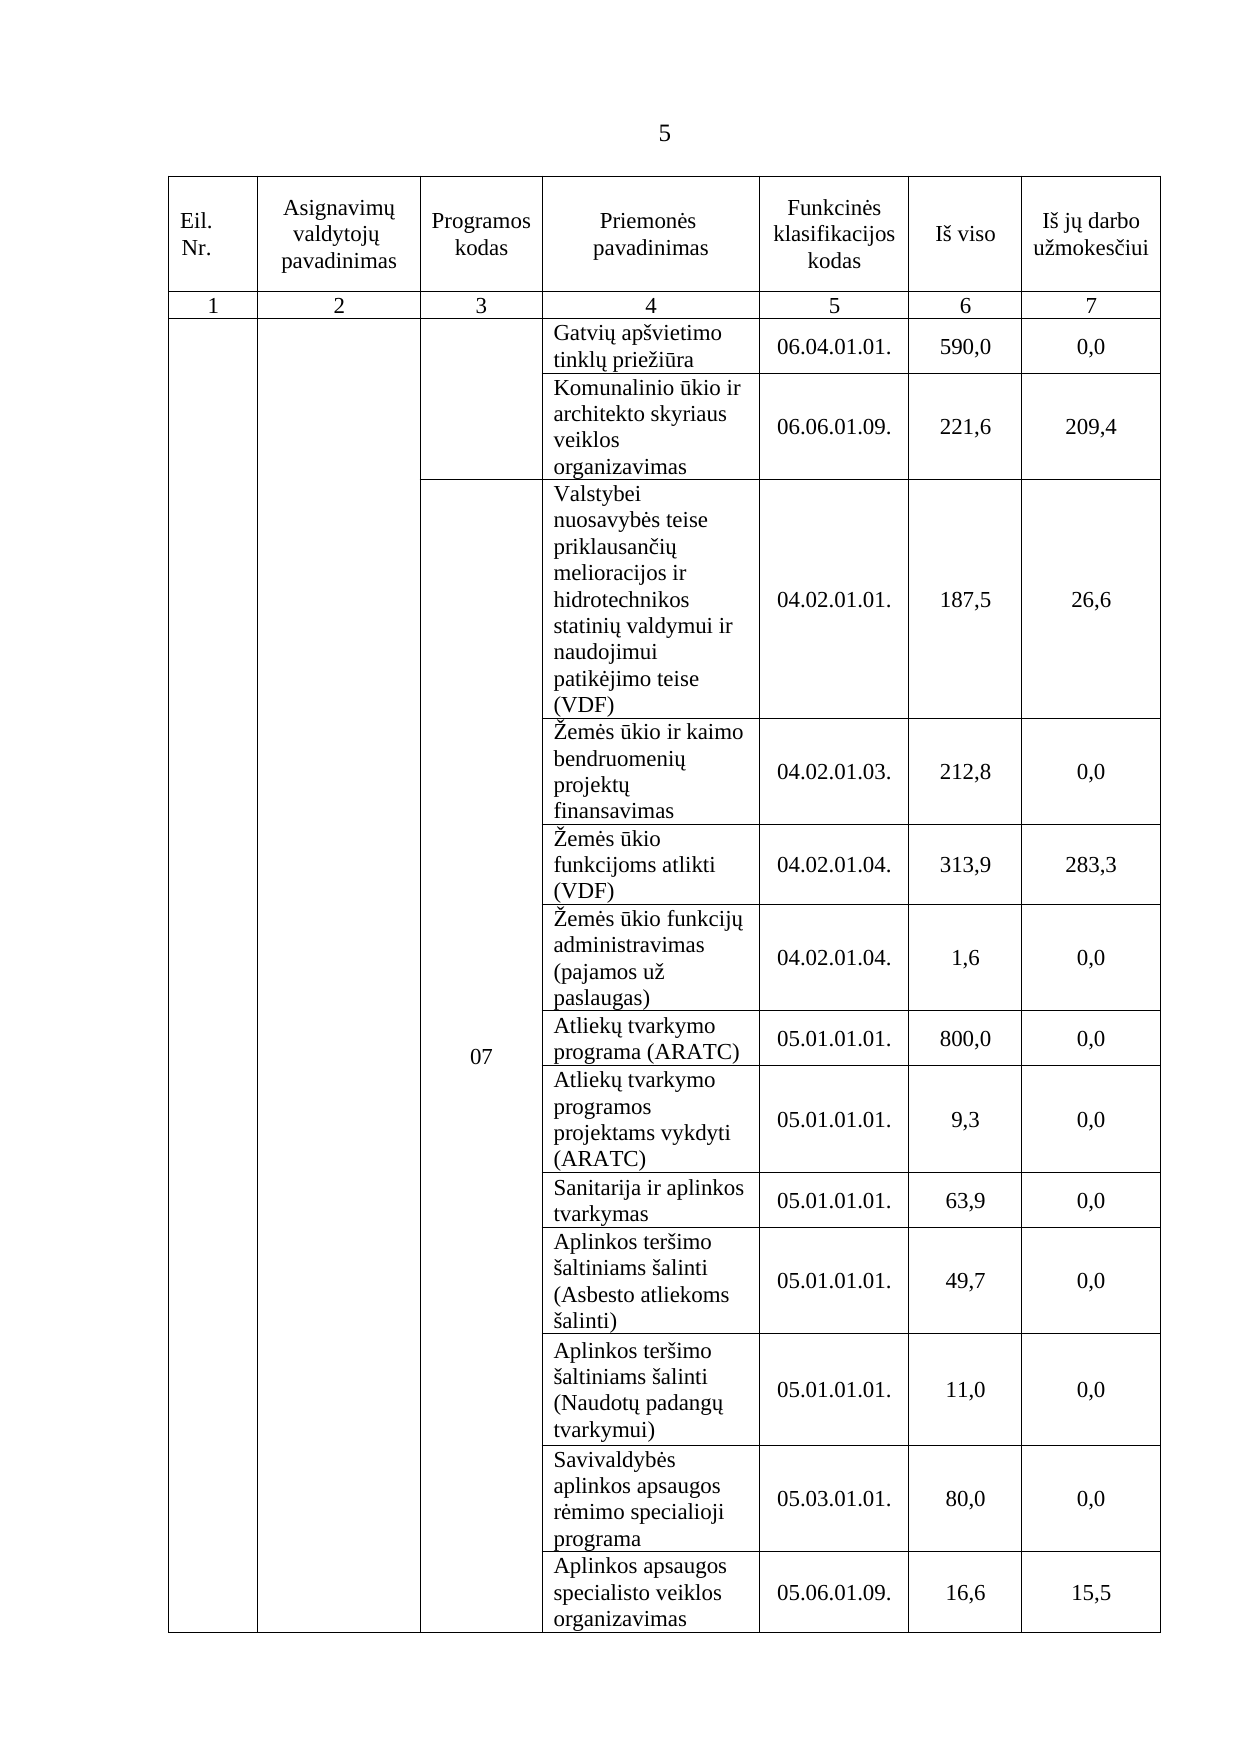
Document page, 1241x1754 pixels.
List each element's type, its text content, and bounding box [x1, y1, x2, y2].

table_header Asignavimų valdytojų pavadinimas [258, 177, 420, 291]
table_cell Aplinkos teršimo šaltiniams šalinti (Asbesto atliekoms šalinti) [543, 1228, 759, 1333]
table_cell 5 [760, 292, 908, 318]
table_cell 04.02.01.01. [760, 480, 908, 717]
table_cell 0,0 [1022, 1334, 1160, 1444]
table_cell 05.01.01.01. [760, 1228, 908, 1333]
table_cell Sanitarija ir aplinkos tvarkymas [543, 1173, 759, 1227]
table_cell Gatvių apšvietimo tinklų priežiūra [543, 319, 759, 373]
table_cell [258, 319, 420, 1632]
table_cell 3 [421, 292, 542, 318]
table_cell 63,9 [909, 1173, 1021, 1227]
table_cell 0,0 [1022, 719, 1160, 824]
table_cell 0,0 [1022, 905, 1160, 1010]
table_cell 0,0 [1022, 319, 1160, 373]
table_cell 7 [1022, 292, 1160, 318]
table_cell 187,5 [909, 480, 1021, 717]
table_cell 04.02.01.04. [760, 905, 908, 1010]
table_cell 0,0 [1022, 1173, 1160, 1227]
table_cell 283,3 [1022, 825, 1160, 904]
table_header Iš viso [909, 177, 1021, 291]
table_cell 590,0 [909, 319, 1021, 373]
table_cell 07 [421, 480, 542, 1632]
table_cell 9,3 [909, 1066, 1021, 1172]
table_cell 2 [258, 292, 420, 318]
table_cell Atliekų tvarkymo programos projektams vykdyti (ARATC) [543, 1066, 759, 1172]
table_cell [421, 319, 542, 479]
table_cell 209,4 [1022, 374, 1160, 479]
table_header Priemonės pavadinimas [543, 177, 759, 291]
table_cell 80,0 [909, 1446, 1021, 1551]
table_cell 6 [909, 292, 1021, 318]
table_header Programos kodas [421, 177, 542, 291]
table_cell 0,0 [1022, 1011, 1160, 1065]
table_cell Žemės ūkio funkcijų administravimas (pajamos už paslaugas) [543, 905, 759, 1010]
table_cell Komunalinio ūkio ir architekto skyriaus veiklos organizavimas [543, 374, 759, 479]
table_cell 15,5 [1022, 1552, 1160, 1632]
table_cell 04.02.01.04. [760, 825, 908, 904]
table_cell 05.01.01.01. [760, 1011, 908, 1065]
table_cell 0,0 [1022, 1446, 1160, 1551]
table_cell 221,6 [909, 374, 1021, 479]
table_cell Aplinkos apsaugos specialisto veiklos organizavimas [543, 1552, 759, 1632]
table_cell 05.01.01.01. [760, 1173, 908, 1227]
table_cell Atliekų tvarkymo programa (ARATC) [543, 1011, 759, 1065]
table_cell 06.06.01.09. [760, 374, 908, 479]
table_cell Aplinkos teršimo šaltiniams šalinti (Naudotų padangų tvarkymui) [543, 1334, 759, 1444]
table_cell 05.06.01.09. [760, 1552, 908, 1632]
table_cell 05.03.01.01. [760, 1446, 908, 1551]
table_cell 26,6 [1022, 480, 1160, 717]
table_cell 49,7 [909, 1228, 1021, 1333]
table_cell 11,0 [909, 1334, 1021, 1444]
table_cell 04.02.01.03. [760, 719, 908, 824]
table_cell Savivaldybės aplinkos apsaugos rėmimo specialioji programa [543, 1446, 759, 1551]
table_cell 06.04.01.01. [760, 319, 908, 373]
table_cell Žemės ūkio funkcijoms atlikti (VDF) [543, 825, 759, 904]
table_cell Valstybei nuosavybės teise priklausančių melioracijos ir hidrotechnikos statinių valdymui ir naudojimui patikėjimo teise (VDF) [543, 480, 759, 717]
table_cell 4 [543, 292, 759, 318]
table_header Eil. Nr. [169, 177, 257, 291]
table_cell 1 [169, 292, 257, 318]
table_cell 0,0 [1022, 1228, 1160, 1333]
table_cell Žemės ūkio ir kaimo bendruomenių projektų finansavimas [543, 719, 759, 824]
table_cell 212,8 [909, 719, 1021, 824]
table_cell 16,6 [909, 1552, 1021, 1632]
table_header Iš jų darbo užmokesčiui [1022, 177, 1160, 291]
table_cell 313,9 [909, 825, 1021, 904]
table_cell 05.01.01.01. [760, 1066, 908, 1172]
table_cell 1,6 [909, 905, 1021, 1010]
table_cell [169, 319, 257, 1632]
table_header Funkcinės klasifikacijos kodas [760, 177, 908, 291]
table_cell 800,0 [909, 1011, 1021, 1065]
table_cell 05.01.01.01. [760, 1334, 908, 1444]
table_cell 0,0 [1022, 1066, 1160, 1172]
